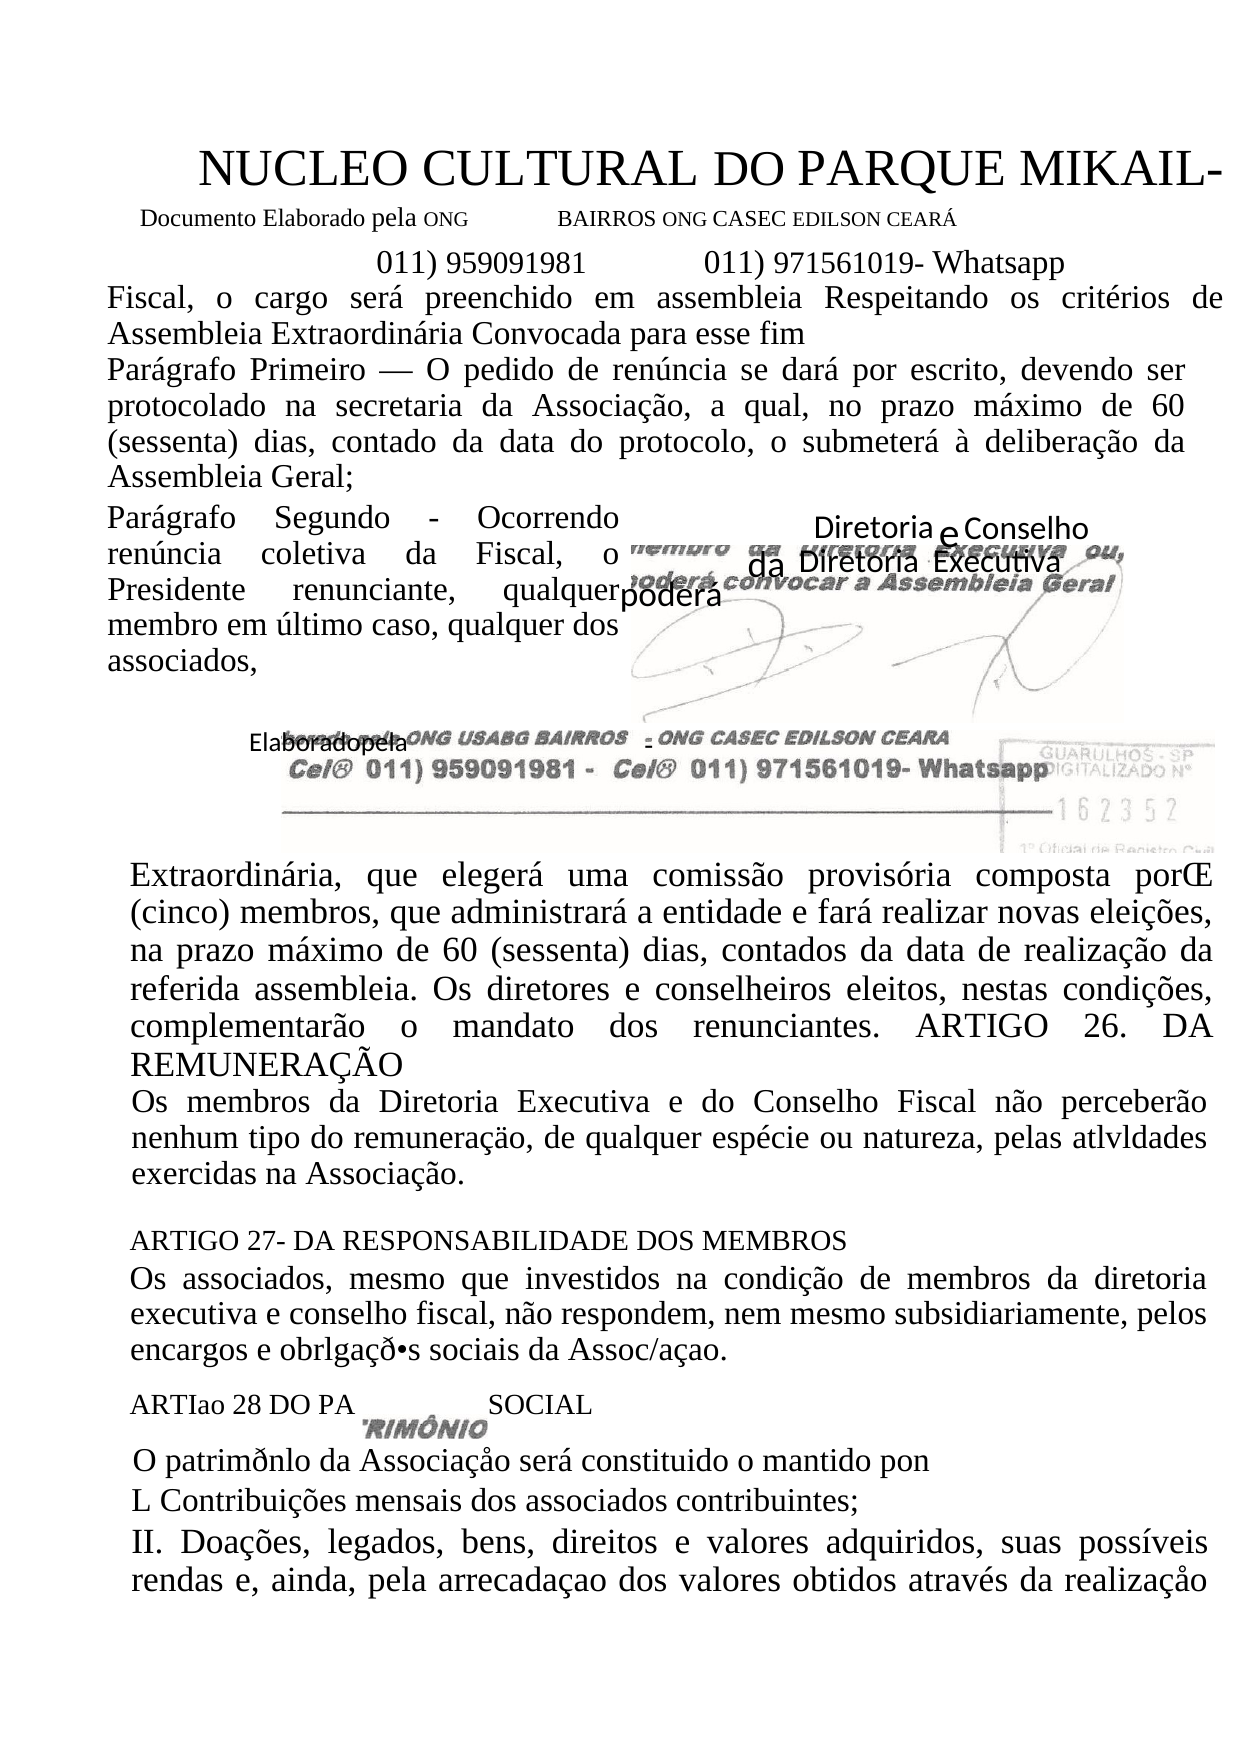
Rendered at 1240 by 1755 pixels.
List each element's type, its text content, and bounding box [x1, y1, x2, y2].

text II. Doações, legados, bens, direitos e valores adquiridos, suas possíveis rendas e, ainda, pela arrecadaçao dos valores obtidos através da realizaçåo [131, 1523, 1209, 1599]
text ARTIao 28 DO PA SOCIAL [129, 1387, 1184, 1439]
text Parágrafo Primeiro — O pedido de renúncia se dará por escrito, devendo ser protocolado na secretaria da Associação, a qual, no prazo máximo de 60 (sessenta) dias, contado da data do protocolo, o submeterá à deliberação da Assembleia Geral; [107, 352, 1187, 495]
text L Contribuições mensais dos associados contribuintes; [131, 1483, 1225, 1518]
text Fiscal, o cargo será preenchido em assembleia Respeitando os critérios de Assembleia Extraordinária Convocada para esse fim [107, 280, 1225, 352]
text Os membros da Diretoria Executiva e do Conselho Fiscal não perceberão nenhum tipo do remuneraçäo, de qualquer espécie ou natureza, pelas atlvldades exercidas na Associação. [131, 1084, 1208, 1191]
text O patrimðnlo da Associaçåo será constituido o mantido pon [132, 1443, 1225, 1478]
text Parágrafo Segundo - Ocorrendo renúncia coletiva da Fiscal, o Presidente renunciante, qualquer membro em último caso, qualquer dos associados, [107, 500, 1184, 679]
text Extraordinária, que elegerá uma comissão provisória composta porŒ (cinco) membros, que administrará a entidade e fará realizar novas eleições, na prazo máximo de 60 (sessenta) dias, contados da data de realização da referida assembleia. Os diretores e conselheiros eleitos, nestas condições, complementarão o mandato dos renunciantes. ARTIGO 26. DA REMUNERAÇÃO [129, 856, 1214, 1084]
text Os associados, mesmo que investidos na condição de membros da diretoria executiva e conselho fiscal, não respondem, nem mesmo subsidiariamente, pelos encargos e obrlgaçð•s sociais da Assoc/açao. [129, 1261, 1208, 1368]
text ARTIGO 27- DA RESPONSABILIDADE DOS MEMBROS [129, 1223, 1184, 1257]
